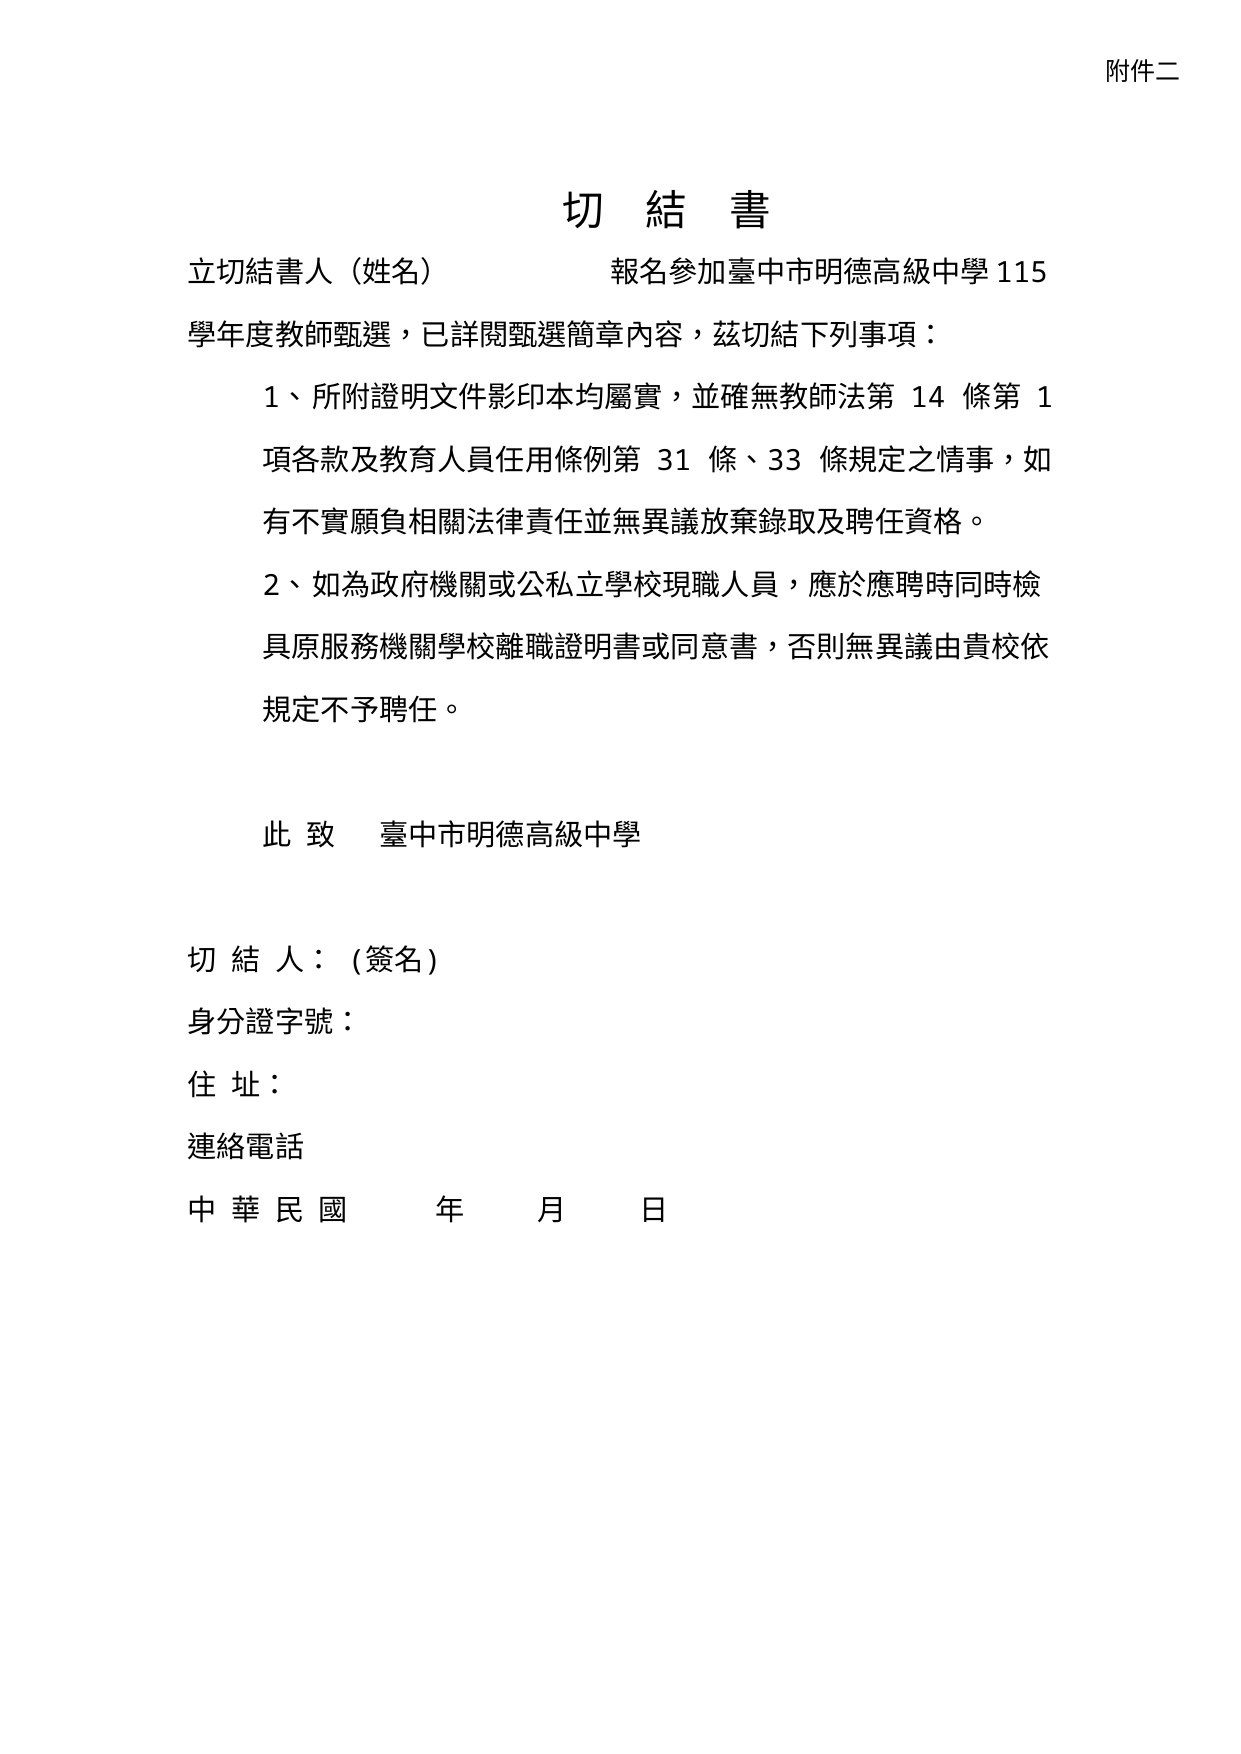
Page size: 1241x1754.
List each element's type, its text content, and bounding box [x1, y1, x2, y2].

text 此 致 臺中市明德高級中學 [262, 791, 1053, 853]
text 附件二 [1106, 52, 1204, 88]
text 住 址： [187, 1041, 1053, 1103]
text 切 結 人： (簽名) [187, 916, 1053, 978]
list 所附證明文件影印本均屬實，並確無教師法第 14 條第 1 項各款及教育人員任用條例第 31 條、33 條規定之情事，如有不實願負相關法律責任並無異議放棄錄取及聘任資格。 [262, 353, 1053, 541]
text 中 華 民 國 年 月 日 [187, 1166, 1053, 1228]
text 身分證字號： [187, 978, 1053, 1041]
text 立切結書人（姓名） 報名參加臺中市明德高級中學115學年度教師甄選，已詳閱甄選簡章內容，茲切結下列事項： [187, 228, 1053, 353]
list 如為政府機關或公私立學校現職人員，應於應聘時同時檢具原服務機關學校離職證明書或同意書，否則無異議由貴校依規定不予聘任。 [262, 541, 1053, 728]
text 切 結 書 [187, 166, 1053, 228]
text 連絡電話 [187, 1103, 1053, 1166]
